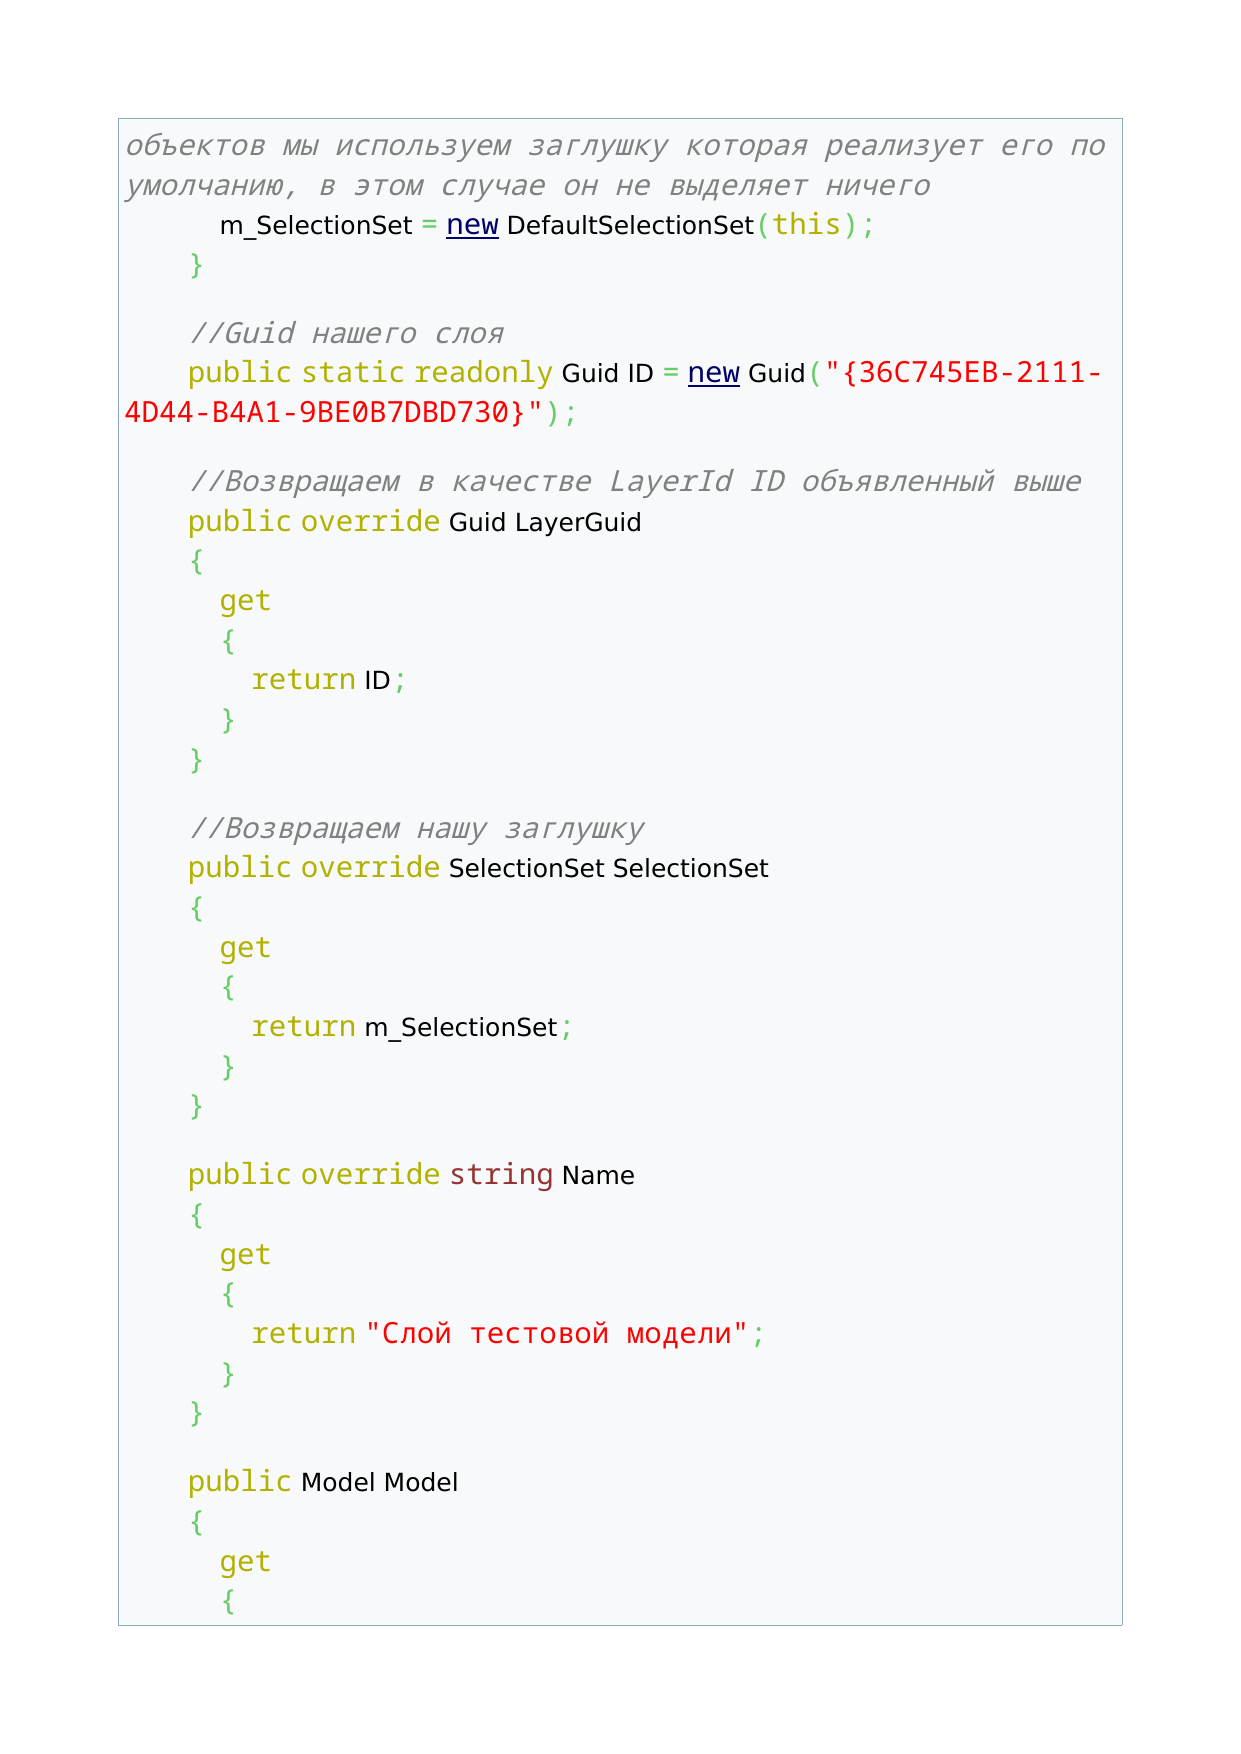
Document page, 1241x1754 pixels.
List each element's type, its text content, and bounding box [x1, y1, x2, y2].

table_header объектов мы используем заглушку которая реализует его по умолчанию, в этом случае он не выделяет ничего m_SelectionSet = new DefaultSelectionSet(this); } //Guid нашего слоя public static readonly Guid ID = new Guid("{36C745EB-2111-4D44-B4A1-9BE0B7DBD730}"); //Возвращаем в качестве LayerId ID объявленный выше public override Guid LayerGuid { get { return ID; } } //Возвращаем нашу заглушку public override SelectionSet SelectionSet { get { return m_SelectionSet; } } public override string Name { get { return "Слой тестовой модели"; } } public Model Model { get { [119, 119, 1122, 1625]
